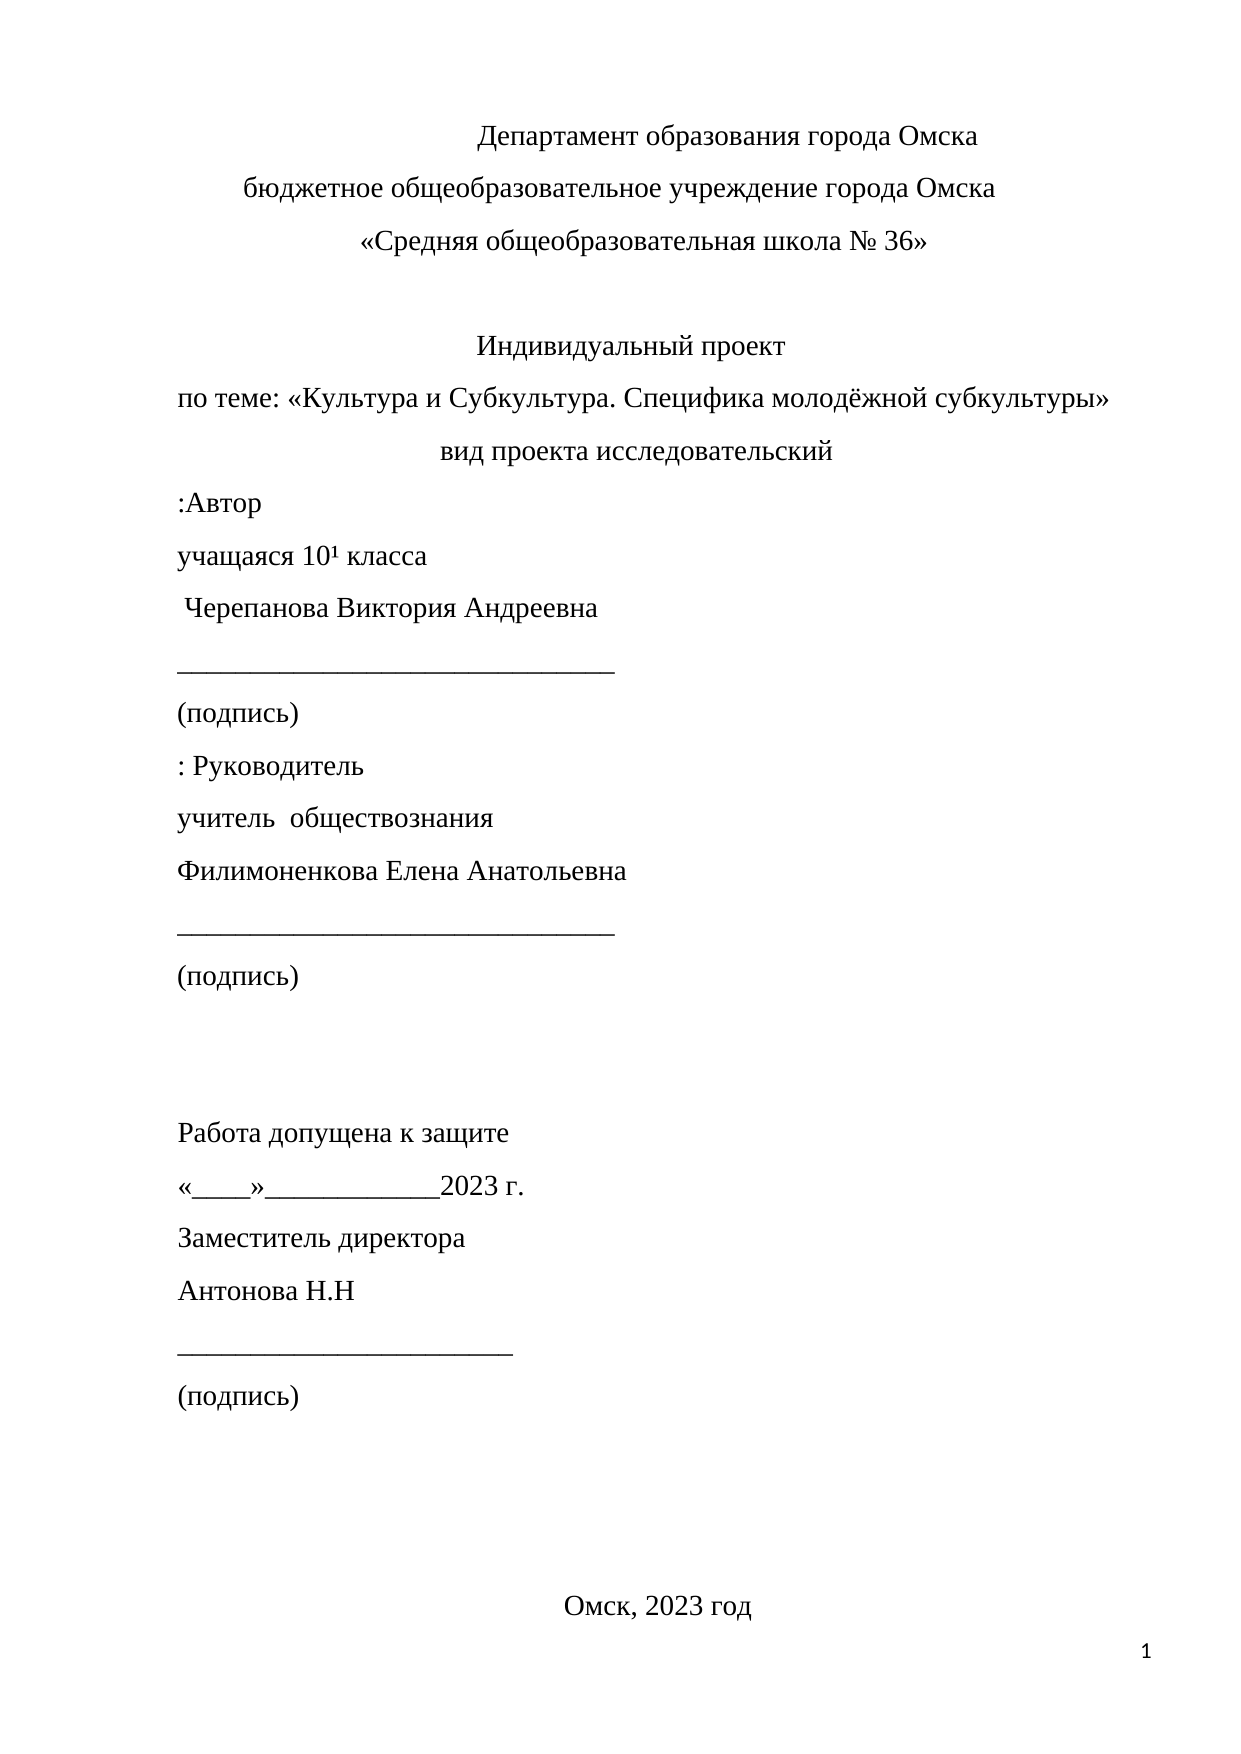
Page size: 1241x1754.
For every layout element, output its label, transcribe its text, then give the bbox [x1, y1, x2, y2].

text Индивидуальный проект [177, 328, 1152, 362]
text Заместитель директора [177, 1221, 1152, 1254]
text учащаяся 10¹ класса [177, 538, 1152, 572]
text _______________________ [177, 1326, 1152, 1359]
text (подпись) [177, 958, 1152, 992]
text учитель обществознания [177, 801, 1152, 834]
text Автор: [177, 486, 1152, 519]
text по теме: «Культура и Субкультура. Специфика молодёжной субкультуры» [177, 381, 1152, 414]
text Работа допущена к защите [177, 1116, 1152, 1149]
text Руководитель : [177, 748, 1152, 782]
text Департамент образования города Омска [177, 118, 1152, 152]
text (подпись) [177, 1378, 1152, 1412]
text вид проекта исследовательский [177, 433, 1152, 467]
text бюджетное общеобразовательное учреждение города Омска [177, 171, 1152, 204]
text «Средняя общеобразовательная школа № 36» [177, 223, 1152, 257]
text «____»____________2023 г. [177, 1168, 1152, 1202]
text ______________________________ [177, 906, 1152, 939]
text Черепанова Виктория Андреевна [177, 591, 1152, 624]
text Филимоненкова Елена Анатольевна [177, 853, 1152, 887]
text (подпись) [177, 696, 1152, 729]
text Омск, 2023 год [177, 1588, 1152, 1622]
text ______________________________ [177, 643, 1152, 677]
text Антонова Н.Н [177, 1273, 1152, 1307]
